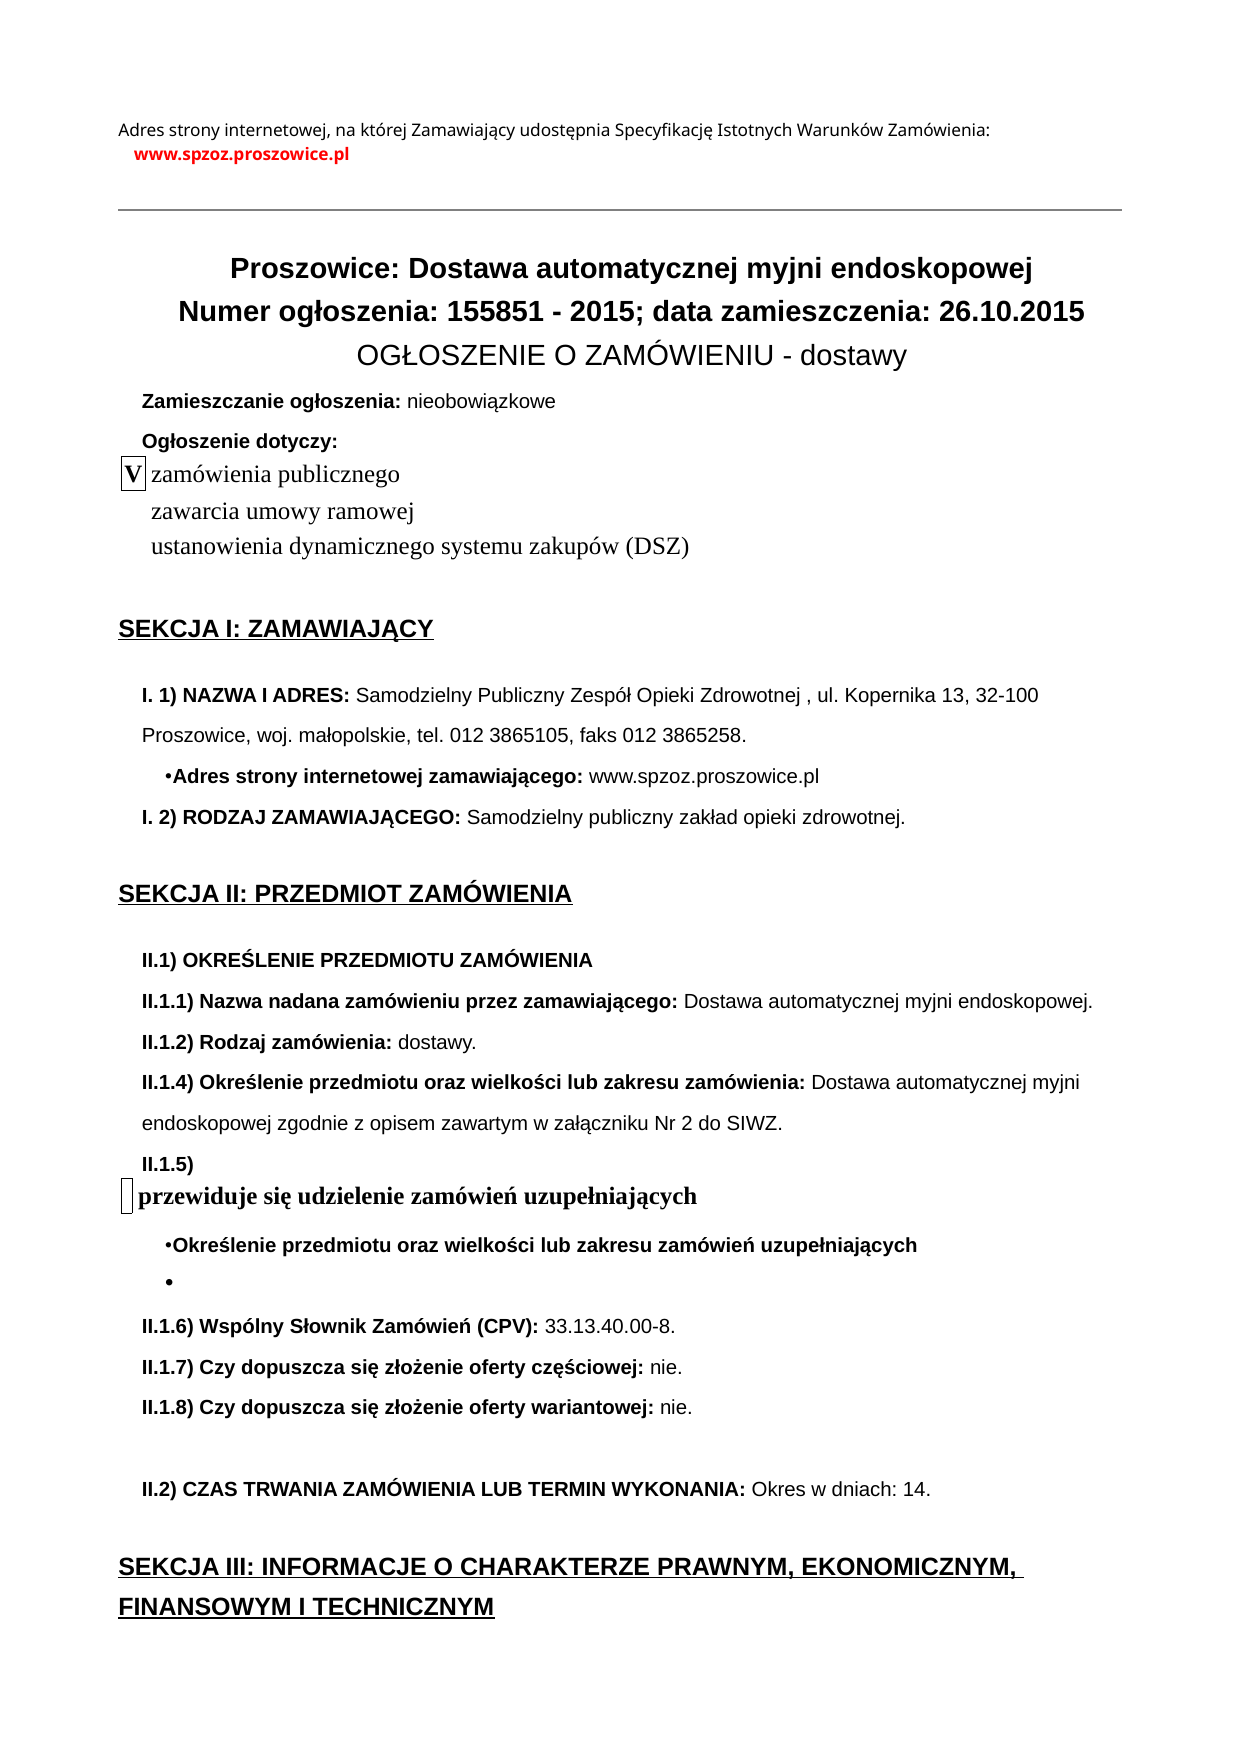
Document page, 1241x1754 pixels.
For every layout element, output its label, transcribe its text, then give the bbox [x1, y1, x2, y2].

table_header zamówienia publicznego [148, 453, 697, 493]
text II.1.7) Czy dopuszcza się złożenie oferty częściowej: nie. [142, 1338, 1122, 1378]
text Proszowice: Dostawa automatycznej myjni endoskopowej Numer ogłoszenia: 155851 - 2015; data zamieszczenia: 26.10.2015 OGŁOSZENIE O ZAMÓWIENIU - dostawy [142, 240, 1122, 372]
text II.1.5) [142, 1134, 1122, 1175]
text www.spzoz.proszowice.pl [134, 142, 1122, 165]
list Adres strony internetowej zamawiającego: www.spzoz.proszowice.pl [118, 747, 1122, 788]
text II.1.1) Nazwa nadana zamówieniu przez zamawiającego: Dostawa automatycznej myjni endoskopowej. [142, 972, 1122, 1013]
table_header [118, 1175, 135, 1216]
table_cell [118, 528, 148, 563]
table_cell [118, 494, 148, 528]
text II.1.4) Określenie przedmiotu oraz wielkości lub zakresu zamówienia: Dostawa automatycznej myjni endoskopowej zgodnie z opisem zawartym w załączniku Nr 2 do SIWZ. [142, 1053, 1122, 1134]
text I. 2) RODZAJ ZAMAWIAJĄCEGO: Samodzielny publiczny zakład opieki zdrowotnej. [142, 788, 1122, 828]
table_header V [118, 453, 148, 493]
text II.1) OKREŚLENIE PRZEDMIOTU ZAMÓWIENIA [142, 931, 1122, 972]
text Ogłoszenie dotyczy: [142, 412, 1122, 453]
text SEKCJA III: INFORMACJE O CHARAKTERZE PRAWNYM, EKONOMICZNYM, FINANSOWYM I TECHNICZNYM [118, 1540, 1122, 1621]
text II.1.6) Wspólny Słownik Zamówień (CPV): 33.13.40.00-8. [142, 1297, 1122, 1338]
table_header przewiduje się udzielenie zamówień uzupełniających [135, 1175, 710, 1216]
text Zamieszczanie ogłoszenia: nieobowiązkowe [142, 372, 1122, 412]
table_cell ustanowienia dynamicznego systemu zakupów (DSZ) [148, 528, 697, 563]
list Określenie przedmiotu oraz wielkości lub zakresu zamówień uzupełniających [118, 1216, 1122, 1256]
text II.1.8) Czy dopuszcza się złożenie oferty wariantowej: nie. [142, 1378, 1122, 1419]
text SEKCJA II: PRZEDMIOT ZAMÓWIENIA [118, 867, 1122, 908]
text II.1.2) Rodzaj zamówienia: dostawy. [142, 1013, 1122, 1053]
text I. 1) NAZWA I ADRES: Samodzielny Publiczny Zespół Opieki Zdrowotnej , ul. Kopernika 13, 32-100 Proszowice, woj. małopolskie, tel. 012 3865105, faks 012 3865258. [142, 666, 1122, 747]
table_cell zawarcia umowy ramowej [148, 494, 697, 528]
text Adres strony internetowej, na której Zamawiający udostępnia Specyfikację Istotnych Warunków Zamówienia: [118, 118, 1122, 142]
text SEKCJA I: ZAMAWIAJĄCY [118, 602, 1122, 642]
text II.2) CZAS TRWANIA ZAMÓWIENIA LUB TERMIN WYKONANIA: Okres w dniach: 14. [142, 1460, 1122, 1501]
